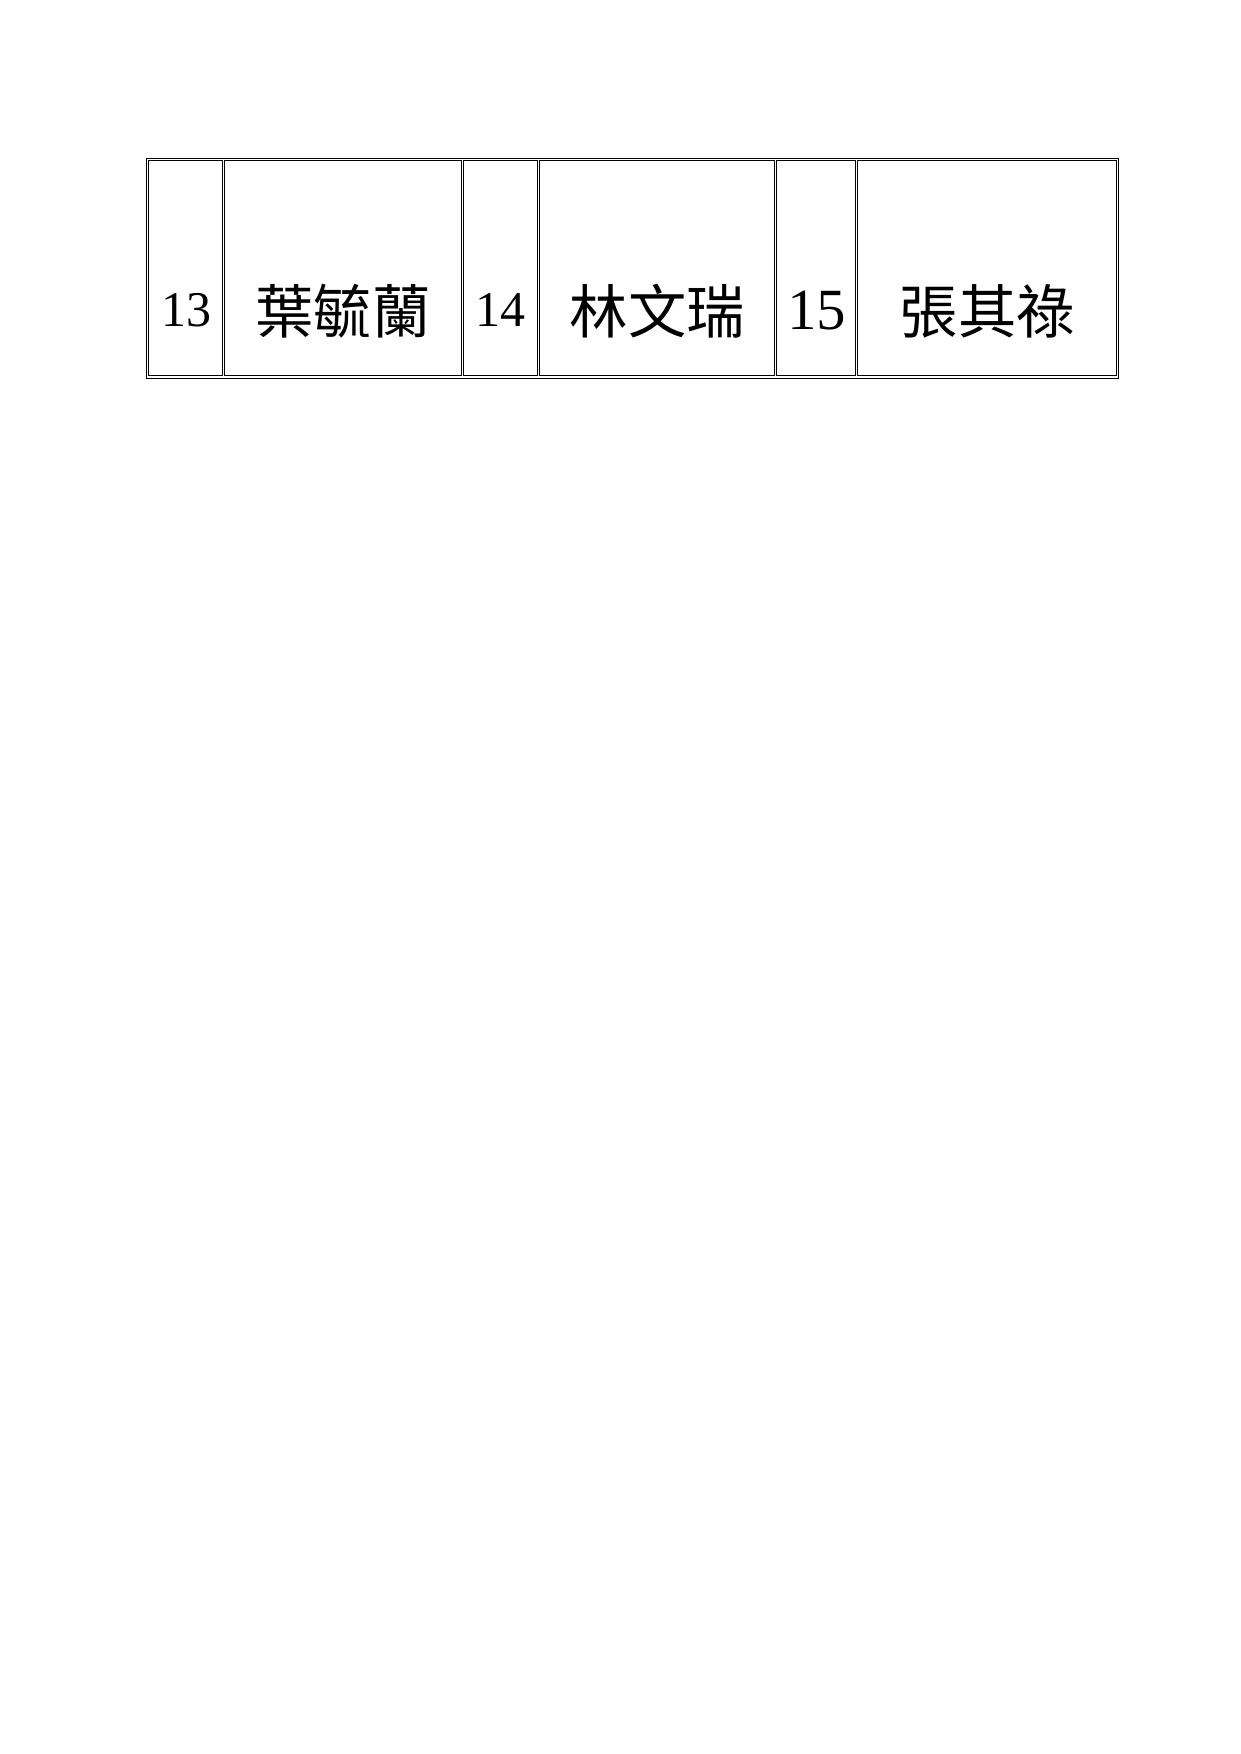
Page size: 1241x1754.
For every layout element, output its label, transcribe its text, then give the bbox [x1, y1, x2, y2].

table_cell 14 [464, 161, 537, 375]
table_cell 林文瑞 [540, 161, 774, 375]
table_cell 15 [777, 161, 855, 375]
table_cell 13 [149, 161, 222, 375]
table_cell 葉毓蘭 [225, 161, 461, 375]
table_cell 張其祿 [858, 161, 1116, 375]
